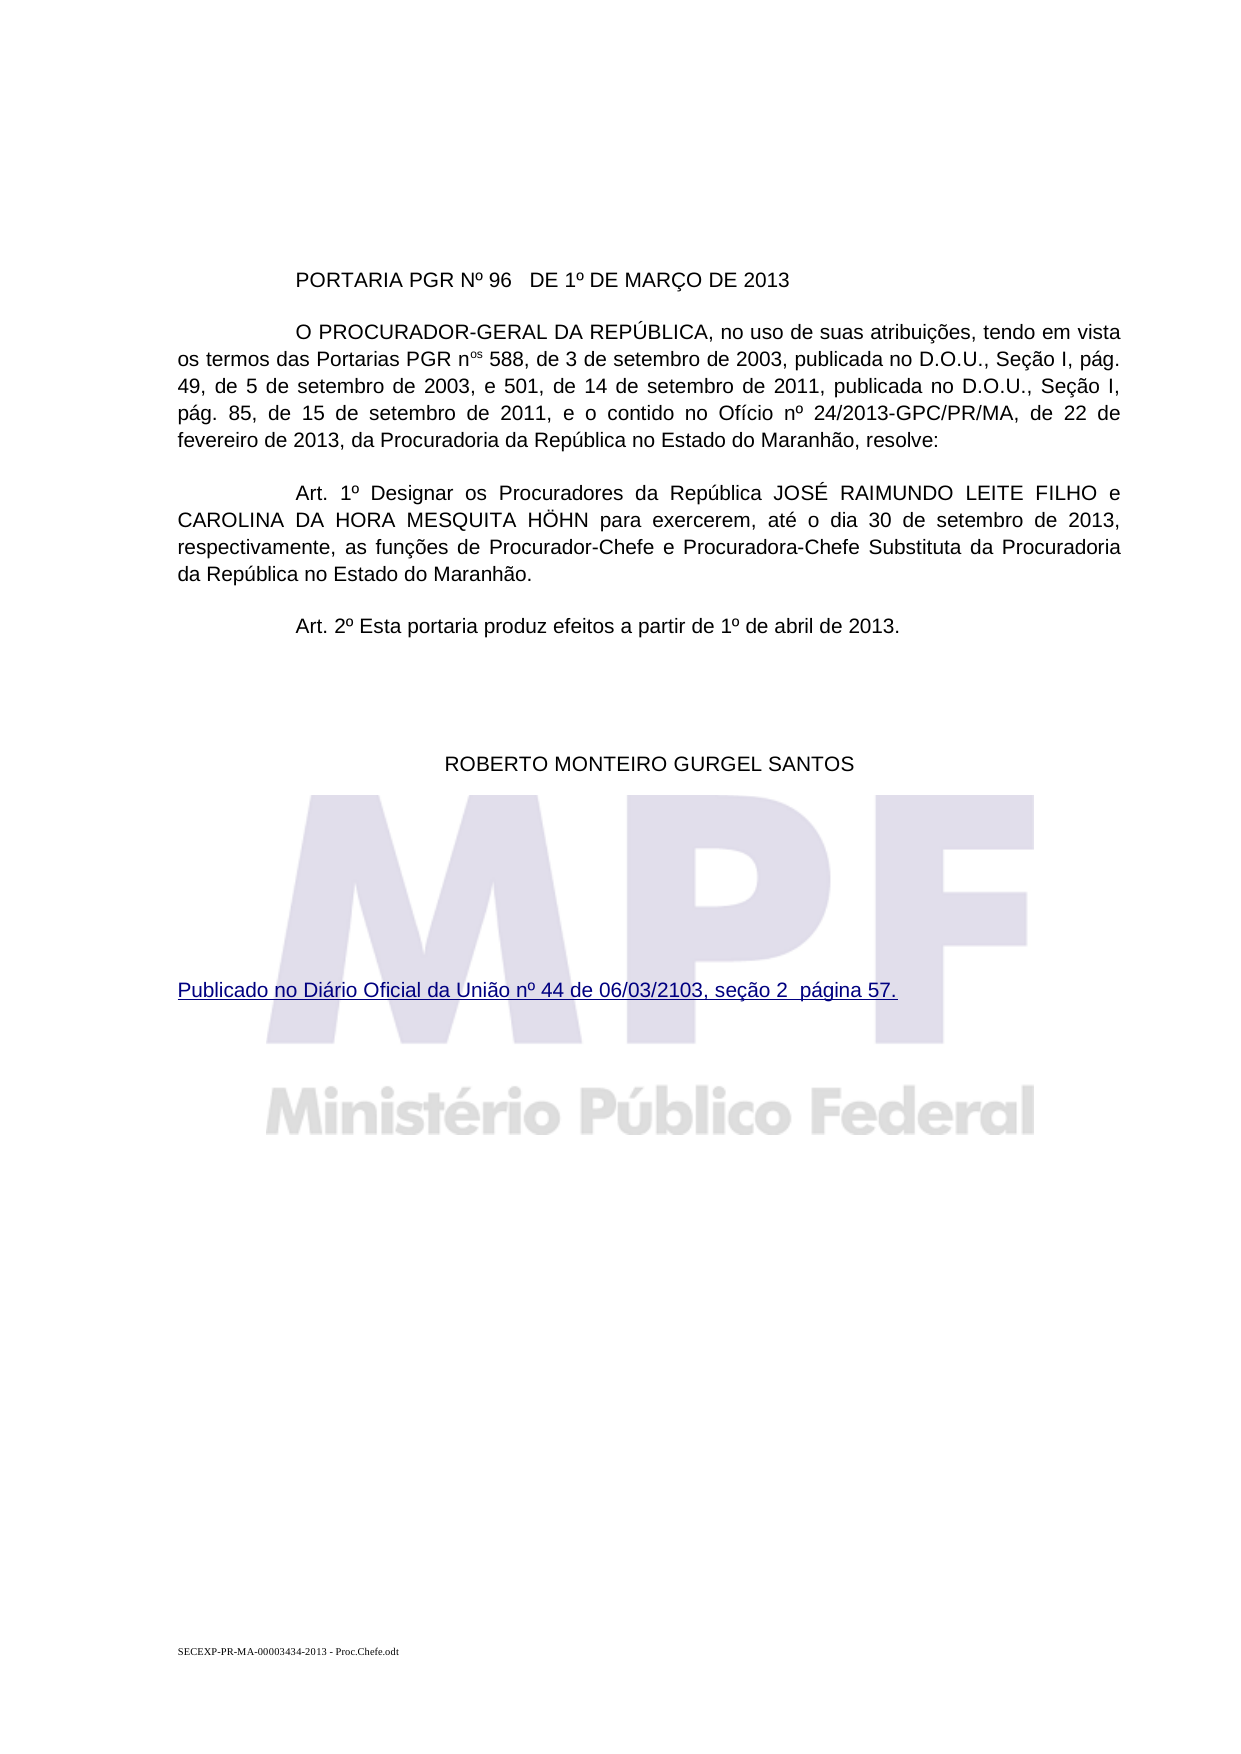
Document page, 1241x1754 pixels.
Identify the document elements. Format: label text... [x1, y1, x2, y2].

text Art. 2º Esta portaria produz efeitos a partir de 1º de abril de 2013. [177, 612, 1122, 639]
text PORTARIA PGR Nº 96 DE 1º DE MARÇO DE 2013 [177, 266, 1122, 293]
text SECEXP-PR-MA-00003434-2013 - Proc.Chefe.odt [178, 1635, 1121, 1660]
picture [266, 1002, 1034, 1136]
text O PROCURADOR-GERAL DA REPÚBLICA, no uso de suas atribuições, tendo em vista os termos das Portarias PGR nos 588, de 3 de setembro de 2003, publicada no D.O.U., Seção I, pág. 49, de 5 de setembro de 2003, e 501, de 14 de setembro de 2011, publicada no D.O.U., Seção I, pág. 85, de 15 de setembro de 2011, e o contido no Ofício nº 24/2013-GPC/PR/MA, de 22 de fevereiro de 2013, da Procuradoria da República no Estado do Maranhão, resolve: [177, 318, 1122, 453]
picture [266, 795, 1034, 977]
text Art. 1º Designar os Procuradores da República JOSÉ RAIMUNDO LEITE FILHO e CAROLINA DA HORA MESQUITA HÖHN para exercerem, até o dia 30 de setembro de 2013, respectivamente, as funções de Procurador-Chefe e Procuradora-Chefe Substituta da Procuradoria da República no Estado do Maranhão. [177, 478, 1122, 587]
text Publicado no Diário Oficial da União nº 44 de 06/03/2103, seção 2 página 57. [177, 977, 1220, 1002]
text ROBERTO MONTEIRO GURGEL SANTOS [177, 752, 1122, 776]
